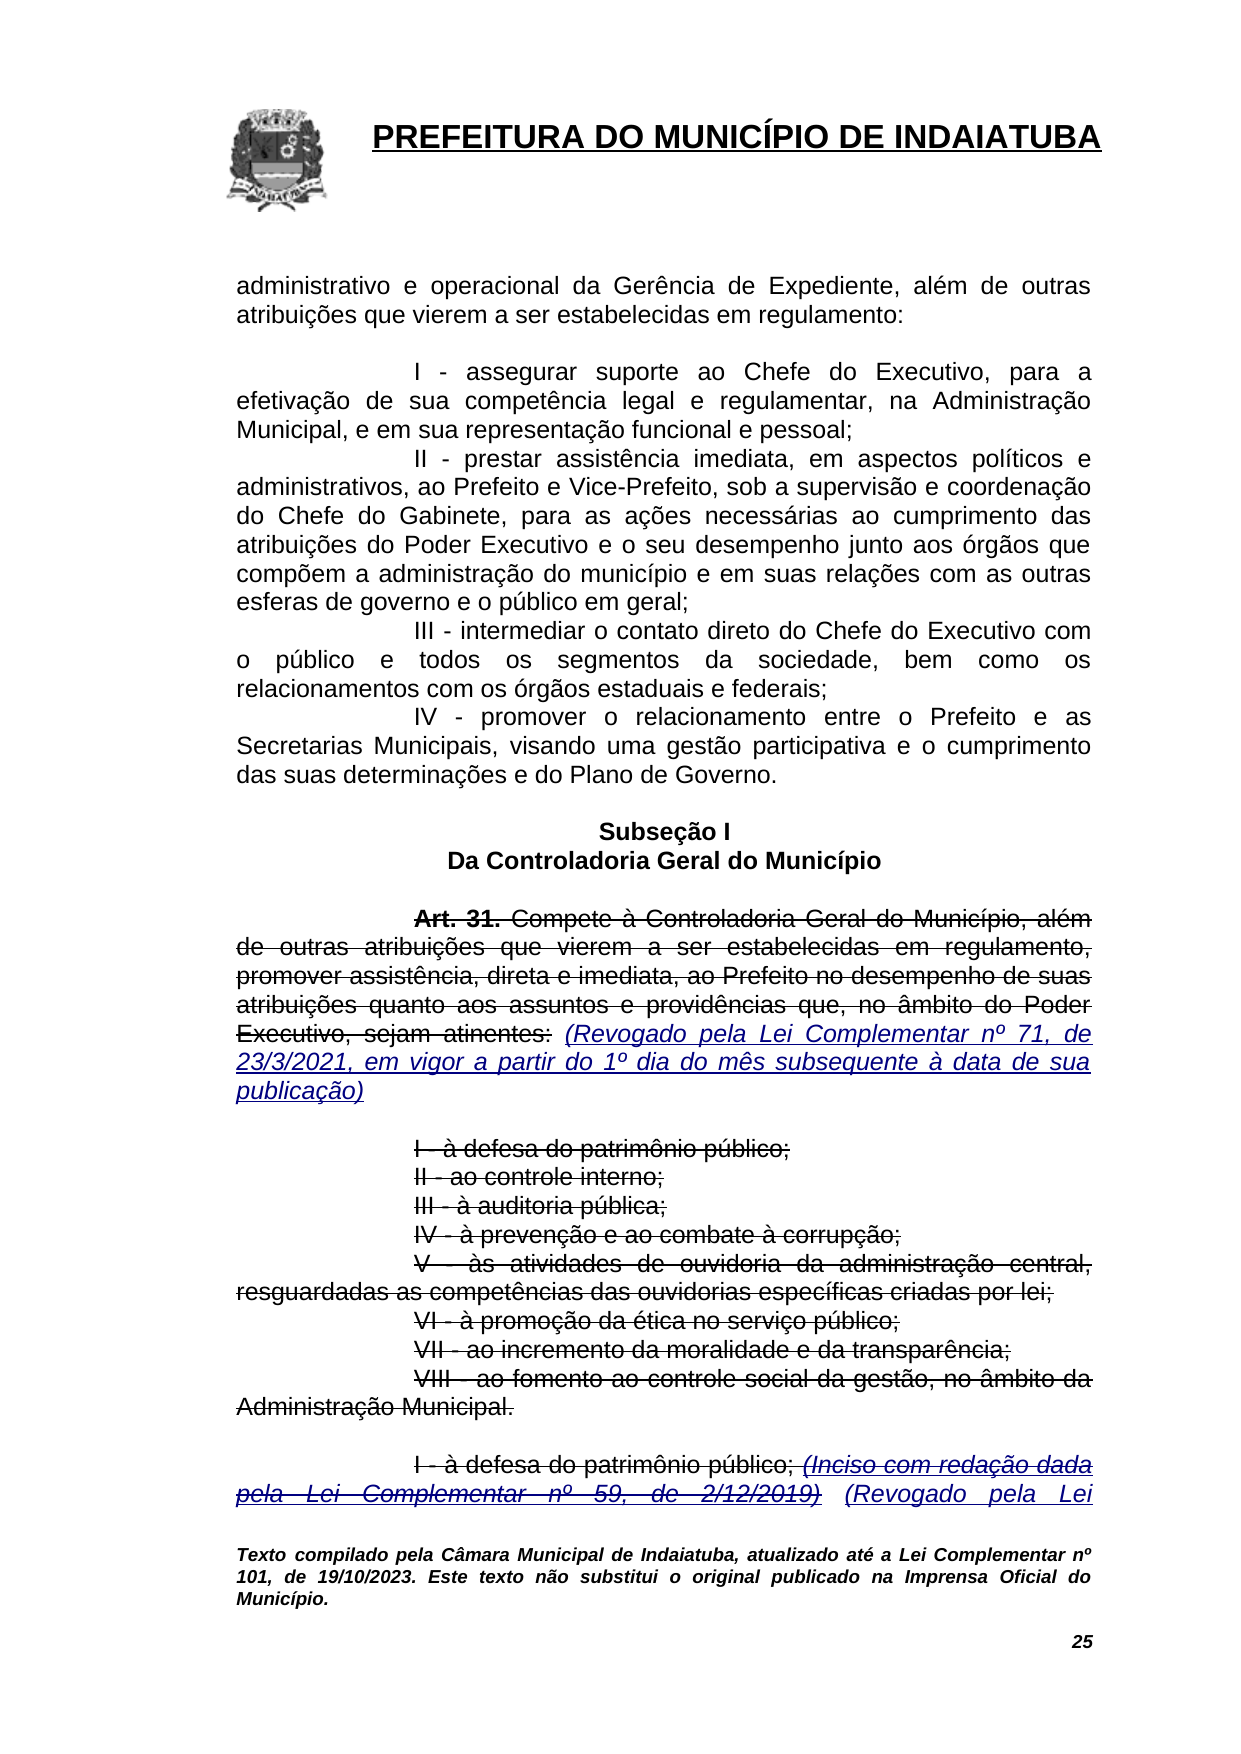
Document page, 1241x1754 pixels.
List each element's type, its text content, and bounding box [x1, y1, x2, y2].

text IV - promover o relacionamento entre o Prefeito e as Secretarias Municipais, visando uma gestão participativa e o cumprimento das suas determinações e do Plano de Governo. [236, 702, 1092, 789]
text II - prestar assistência imediata, em aspectos políticos e administrativos, ao Prefeito e Vice-Prefeito, sob a supervisão e coordenação do Chefe do Gabinete, para as ações necessárias ao cumprimento das atribuições do Poder Executivo e o seu desempenho junto aos órgãos que compõem a administração do município e em suas relações com as outras esferas de governo e o público em geral; [236, 444, 1092, 616]
list II - ao controle interno; [236, 1162, 1092, 1191]
list VI - à promoção da ética no serviço público; [236, 1306, 1092, 1335]
list III - à auditoria pública; [236, 1191, 1092, 1220]
text Art. 31. Compete à Controladoria Geral do Município, além de outras atribuições que vierem a ser estabelecidas em regulamento, promover assistência, direta e imediata, ao Prefeito no desempenho de suas atribuições quanto aos assuntos e providências que, no âmbito do Poder Executivo, sejam atinentes: (Revogado pela Lei Complementar nº 71, de 23/3/2021, em vigor a partir do 1º dia do mês subsequente à data de sua publicação) [236, 978, 1092, 1006]
text Art. 31. Compete à Controladoria Geral do Município, além de outras atribuições que vierem a ser estabelecidas em regulamento, promover assistência, direta e imediata, ao Prefeito no desempenho de suas atribuições quanto aos assuntos e providências que, no âmbito do Poder Executivo, sejam atinentes: (Revogado pela Lei Complementar nº 71, de 23/3/2021, em vigor a partir do 1º dia do mês subsequente à data de sua publicação) [236, 1007, 1092, 1105]
list I - à defesa do patrimônio público; (Inciso com redação dada pela Lei Complementar nº 59, de 2/12/2019) (Revogado pela Lei [236, 1450, 1092, 1507]
list VII - ao incremento da moralidade e da transparência; [236, 1335, 1092, 1364]
text I - assegurar suporte ao Chefe do Executivo, para a efetivação de sua competência legal e regulamentar, na Administração Municipal, e em sua representação funcional e pessoal; [236, 357, 1092, 444]
text III - intermediar o contato direto do Chefe do Executivo com o público e todos os segmentos da sociedade, bem como os relacionamentos com os órgãos estaduais e federais; [236, 616, 1092, 702]
list VIII - ao fomento ao controle social da gestão, no âmbito da Administração Municipal. [236, 1364, 1092, 1421]
list V - às atividades de ouvidoria da administração central, resguardadas as competências das ouvidorias específicas criadas por lei; [236, 1249, 1092, 1306]
list IV - à prevenção e ao combate à corrupção; [236, 1220, 1092, 1249]
list Da Controladoria Geral do Município [236, 846, 1092, 875]
text administrativo e operacional da Gerência de Expediente, além de outras atribuições que vierem a ser estabelecidas em regulamento: [236, 271, 1092, 329]
list Subseção I [236, 817, 1092, 846]
text I - à defesa do patrimônio público; [236, 1134, 1092, 1162]
text Art. 31. Compete à Controladoria Geral do Município, além de outras atribuições que vierem a ser estabelecidas em regulamento, promover assistência, direta e imediata, ao Prefeito no desempenho de suas atribuições quanto aos assuntos e providências que, no âmbito do Poder Executivo, sejam atinentes: (Revogado pela Lei Complementar nº 71, de 23/3/2021, em vigor a partir do 1º dia do mês subsequente à data de sua publicação) [236, 904, 1092, 948]
text Art. 31. Compete à Controladoria Geral do Município, além de outras atribuições que vierem a ser estabelecidas em regulamento, promover assistência, direta e imediata, ao Prefeito no desempenho de suas atribuições quanto aos assuntos e providências que, no âmbito do Poder Executivo, sejam atinentes: (Revogado pela Lei Complementar nº 71, de 23/3/2021, em vigor a partir do 1º dia do mês subsequente à data de sua publicação) [236, 949, 1092, 977]
